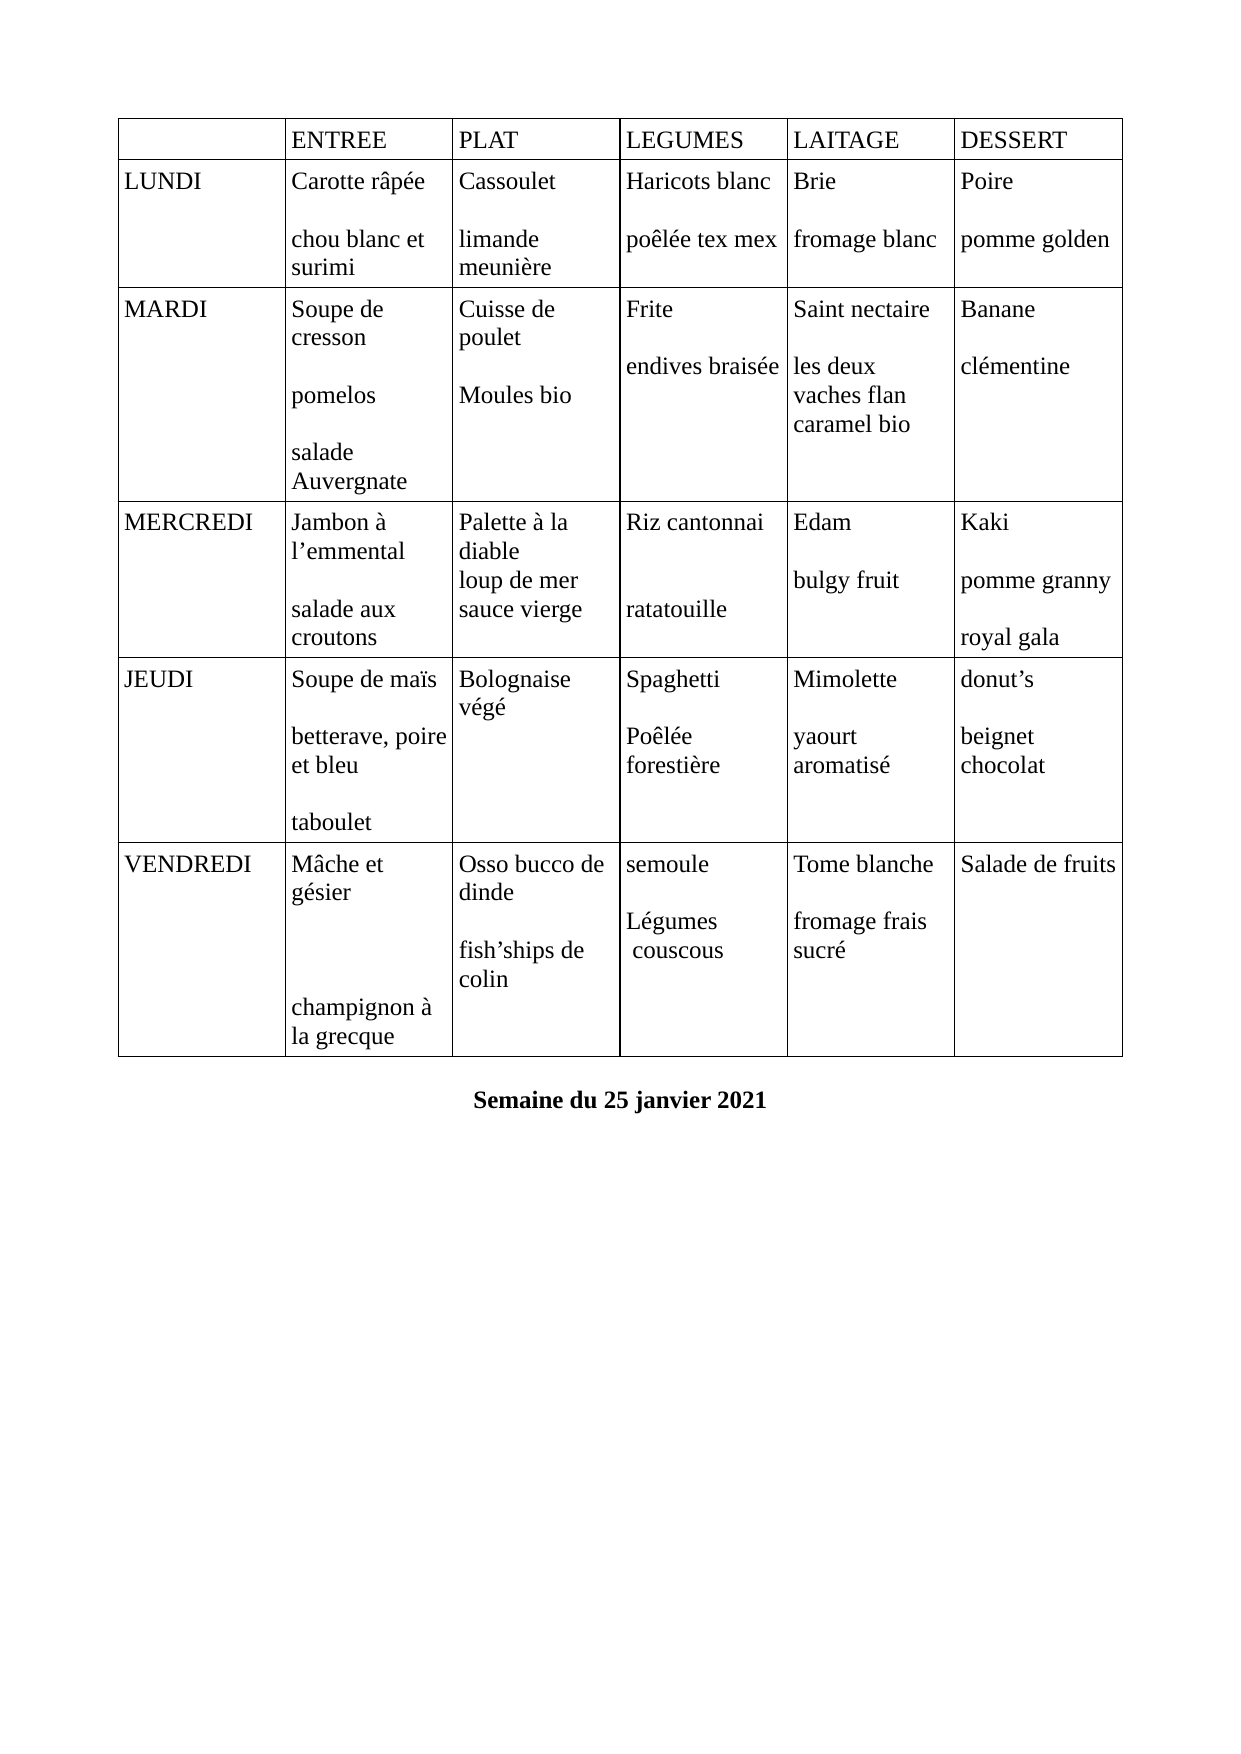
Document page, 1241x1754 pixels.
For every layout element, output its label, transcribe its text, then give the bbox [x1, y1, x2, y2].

table_cell VENDREDI [119, 843, 285, 1056]
table_cell Kaki pomme granny royal gala [955, 502, 1122, 657]
table_header DESSERT [955, 119, 1122, 159]
table_cell Banane clémentine [955, 288, 1122, 501]
table_cell Soupe de maïs betterave, poire et bleu taboulet [286, 658, 452, 842]
table_cell JEUDI [119, 658, 285, 842]
table_cell Cassoulet limande meunière [453, 160, 619, 287]
table_cell semoule Légumes couscous [621, 843, 787, 1056]
table_header PLAT [453, 119, 619, 159]
table_cell Saint nectaire les deux vaches flan caramel bio [788, 288, 954, 501]
table_cell Brie fromage blanc [788, 160, 954, 287]
table_cell Jambon à l’emmental salade aux croutons [286, 502, 452, 657]
table_cell MARDI [119, 288, 285, 501]
table_cell donut’s beignet chocolat [955, 658, 1122, 842]
table_cell Edam bulgy fruit [788, 502, 954, 657]
text Semaine du 25 janvier 2021 [118, 1085, 1122, 1114]
table_cell MERCREDI [119, 502, 285, 657]
table_header LEGUMES [621, 119, 787, 159]
table_cell Palette à la diable loup de mer sauce vierge [453, 502, 619, 657]
table_cell Carotte râpée chou blanc et surimi [286, 160, 452, 287]
table_cell Bolognaise végé [453, 658, 619, 842]
table_cell Tome blanche fromage frais sucré [788, 843, 954, 1056]
table_cell Soupe de cresson pomelos salade Auvergnate [286, 288, 452, 501]
table_header [119, 119, 285, 159]
table_cell Mâche et gésier champignon à la grecque [286, 843, 452, 1056]
table_cell Frite endives braisée [621, 288, 787, 501]
table_cell Osso bucco de dinde fish’ships de colin [453, 843, 619, 1056]
table_cell Salade de fruits [955, 843, 1122, 1056]
table_cell Spaghetti Poêlée forestière [621, 658, 787, 842]
table_cell Mimolette yaourt aromatisé [788, 658, 954, 842]
table_cell LUNDI [119, 160, 285, 287]
table_header ENTREE [286, 119, 452, 159]
table_header LAITAGE [788, 119, 954, 159]
table_cell Haricots blanc poêlée tex mex [621, 160, 787, 287]
table_cell Riz cantonnai ratatouille [621, 502, 787, 657]
table_cell Poire pomme golden [955, 160, 1122, 287]
table_cell Cuisse de poulet Moules bio [453, 288, 619, 501]
